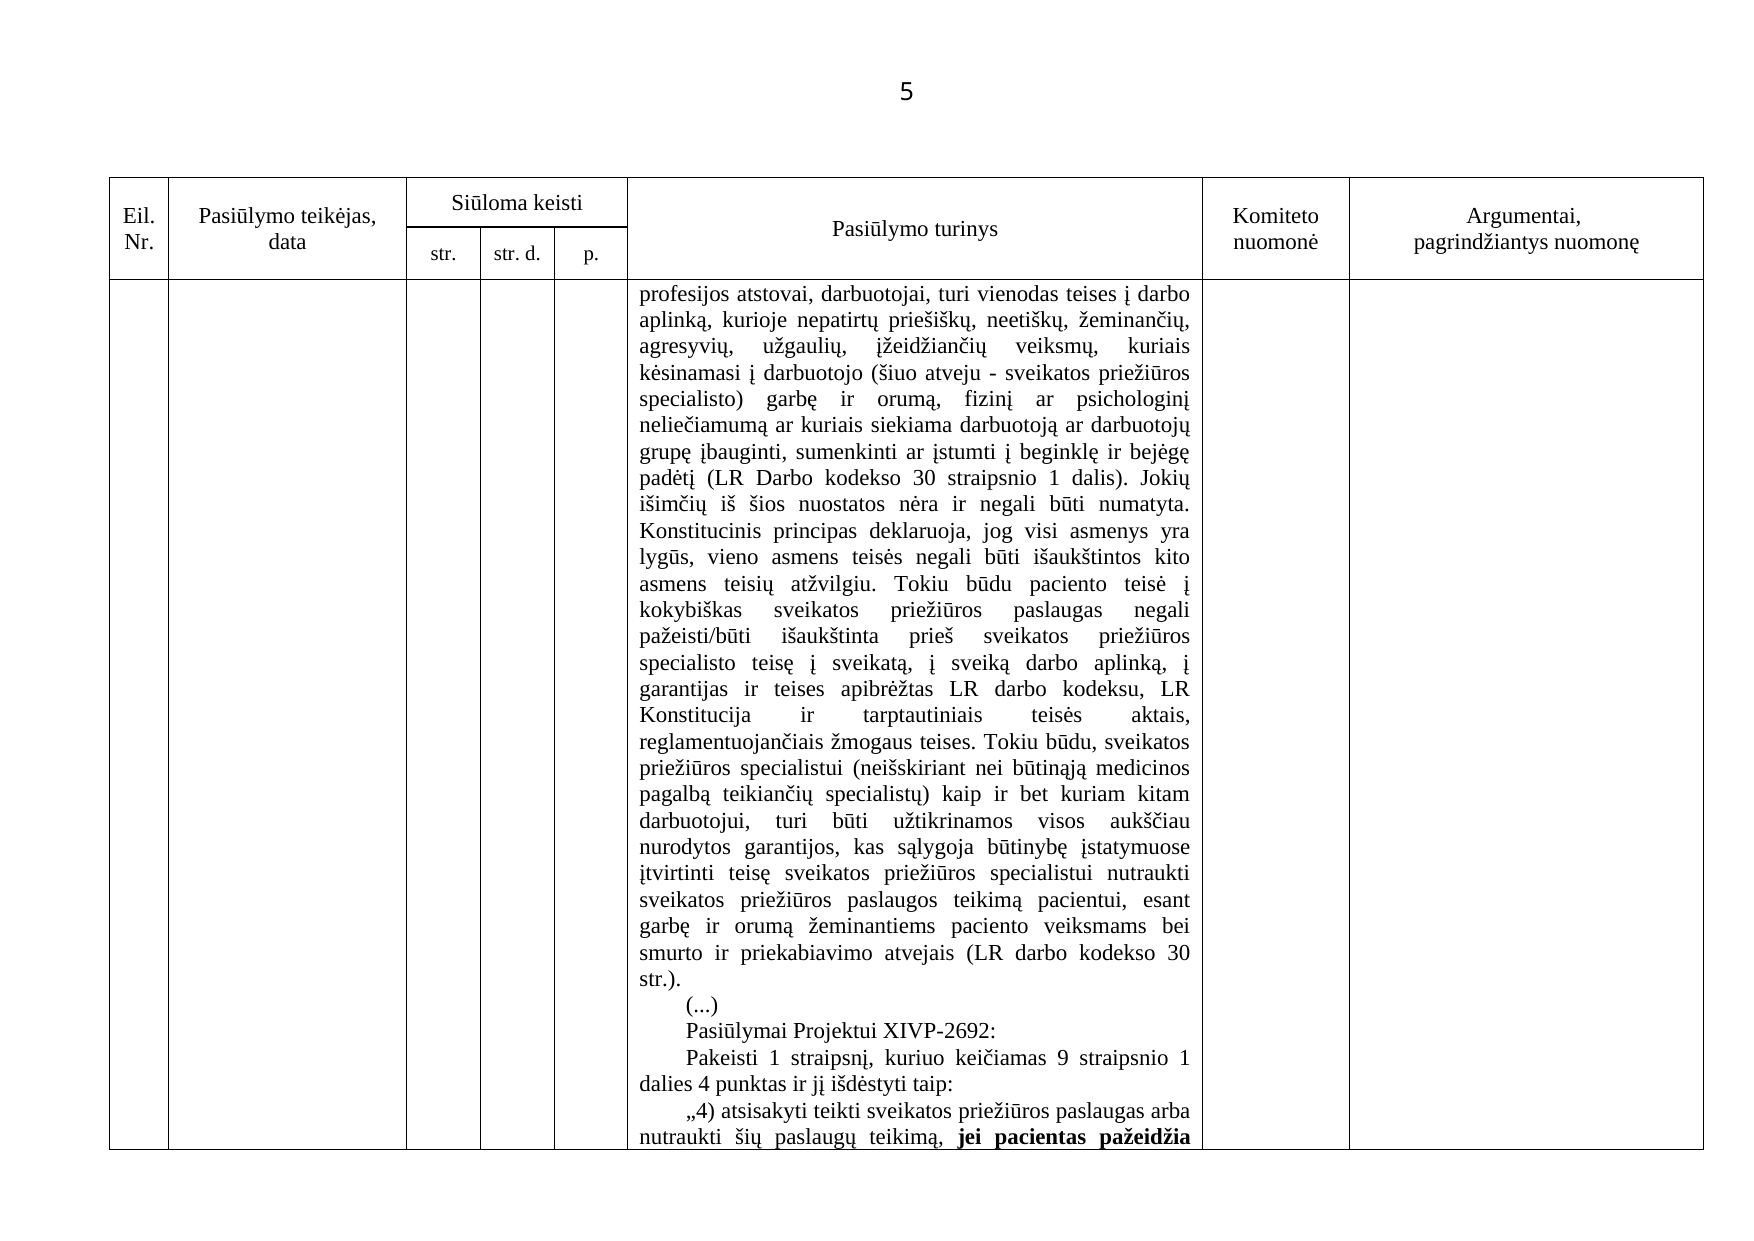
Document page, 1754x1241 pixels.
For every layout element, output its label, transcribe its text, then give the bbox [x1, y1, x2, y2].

table_header Siūloma keisti [407, 178, 627, 226]
table_cell str. [407, 228, 480, 279]
table_cell [1350, 280, 1703, 1149]
table_cell [169, 280, 406, 1149]
table_cell p. [555, 228, 627, 279]
table_cell [1203, 280, 1349, 1149]
table_header Eil. Nr. [110, 178, 168, 279]
table_cell [110, 280, 168, 1149]
table_header Pasiūlymo teikėjas, data [169, 178, 406, 279]
table_cell [407, 280, 480, 1149]
table_header Komiteto nuomonė [1203, 178, 1349, 279]
table_cell [481, 280, 554, 1149]
table_header Pasiūlymo turinys [628, 178, 1202, 279]
table_cell profesijos atstovai, darbuotojai, turi vienodas teises į darbo aplinką, kurioje nepatirtų priešiškų, neetiškų, žeminančių, agresyvių, užgaulių, įžeidžiančių veiksmų, kuriais kėsinamasi į darbuotojo (šiuo atveju - sveikatos priežiūros specialisto) garbę ir orumą, fizinį ar psichologinį neliečiamumą ar kuriais siekiama darbuotoją ar darbuotojų grupę įbauginti, sumenkinti ar įstumti į beginklę ir bejėgę padėtį (LR Darbo kodekso 30 straipsnio 1 dalis). Jokių išimčių iš šios nuostatos nėra ir negali būti numatyta. Konstitucinis principas deklaruoja, jog visi asmenys yra lygūs, vieno asmens teisės negali būti išaukštintos kito asmens teisių atžvilgiu. Tokiu būdu paciento teisė į kokybiškas sveikatos priežiūros paslaugas negali pažeisti/būti išaukštinta prieš sveikatos priežiūros specialisto teisę į sveikatą, į sveiką darbo aplinką, į garantijas ir teises apibrėžtas LR darbo kodeksu, LR Konstitucija ir tarptautiniais teisės aktais, reglamentuojančiais žmogaus teises. Tokiu būdu, sveikatos priežiūros specialistui (neišskiriant nei būtinąją medicinos pagalbą teikiančių specialistų) kaip ir bet kuriam kitam darbuotojui, turi būti užtikrinamos visos aukščiau nurodytos garantijos, kas sąlygoja būtinybę įstatymuose įtvirtinti teisę sveikatos priežiūros specialistui nutraukti sveikatos priežiūros paslaugos teikimą pacientui, esant garbę ir orumą žeminantiems paciento veiksmams bei smurto ir priekabiavimo atvejais (LR darbo kodekso 30 str.). (...) Pasiūlymai Projektui XIVP-2692: Pakeisti 1 straipsnį, kuriuo keičiamas 9 straipsnio 1 dalies 4 punktas ir jį išdėstyti taip: „4) atsisakyti teikti sveikatos priežiūros paslaugas arba nutraukti šių paslaugų teikimą, jei pacientas pažeidžia [628, 280, 1202, 1149]
table_cell [555, 280, 627, 1149]
table_header Argumentai, pagrindžiantys nuomonę [1350, 178, 1703, 279]
table_cell str. d. [481, 228, 554, 279]
